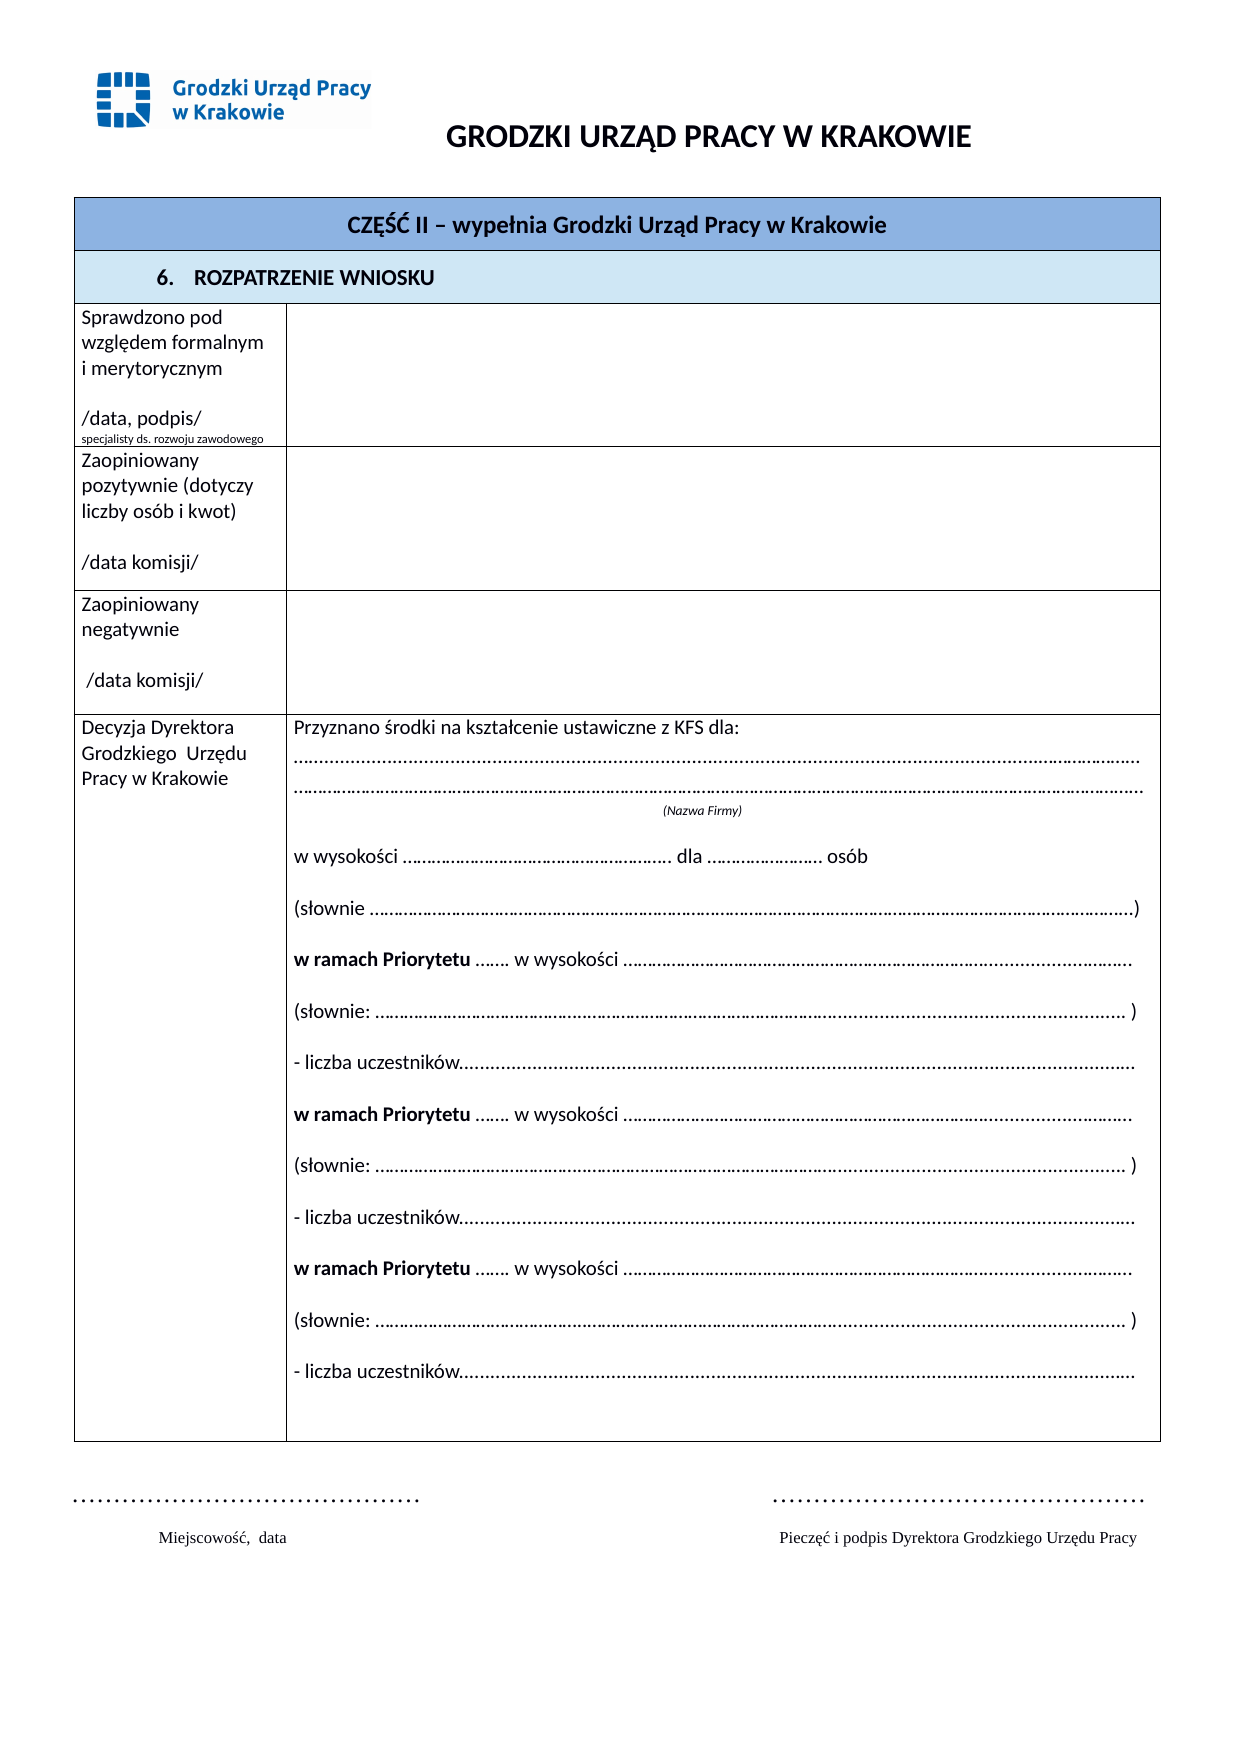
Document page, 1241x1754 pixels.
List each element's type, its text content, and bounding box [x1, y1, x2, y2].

table_cell Decyzja Dyrektora Grodzkiego Urzędu Pracy w Krakowie [75, 715, 286, 1441]
table_header CZĘŚĆ II – wypełnia Grodzki Urząd Pracy w Krakowie [75, 198, 1160, 250]
picture [95, 70, 372, 129]
table_cell Zaopiniowany negatywnie /data komisji/​ [75, 591, 286, 713]
table_cell Przyznano środki na kształcenie ustawiczne z KFS dla: …...........................................................................................................................................………………...…………………………………………………………………………………………………………………………………………………………... (Nazwa Firmy) w wysokości ……………………………………………….. dla …………………… osób (słownie …………………………………………………………………………………………………………………………………………...) w ramach Priorytetu ……. w wysokości …………………………………………………………………....................……... (słownie: ……………………………………..……………………………………………........................................................ ) - liczba uczestników..............................................................................................................................… w ramach Priorytetu ……. w wysokości …………………………………………………………………....................……... (słownie: ……………………………………..……………………………………………........................................................ ) - liczba uczestników..............................................................................................................................… w ramach Priorytetu ……. w wysokości …………………………………………………………………....................……... (słownie: ……………………………………..……………………………………………........................................................ ) - liczba uczestników..............................................................................................................................… [287, 715, 1160, 1441]
table_cell [287, 304, 1160, 446]
table_cell Zaopiniowany pozytywnie (dotyczy liczby osób i kwot) /data komisji/ [75, 447, 286, 590]
table_cell [287, 591, 1160, 713]
table_cell Sprawdzono pod względem formalnym i merytorycznym /data, podpis/ specjalisty ds. rozwoju zawodowego [75, 304, 286, 446]
table_cell ROZPATRZENIE WNIOSKU [75, 251, 1160, 303]
table_cell [287, 447, 1160, 590]
text Miejscowość, data Pieczęć i podpis Dyrektora Grodzkiego Urzędu Pracy [71, 1520, 1175, 1549]
text …………………………………… ……………………………………… [71, 1479, 1175, 1508]
